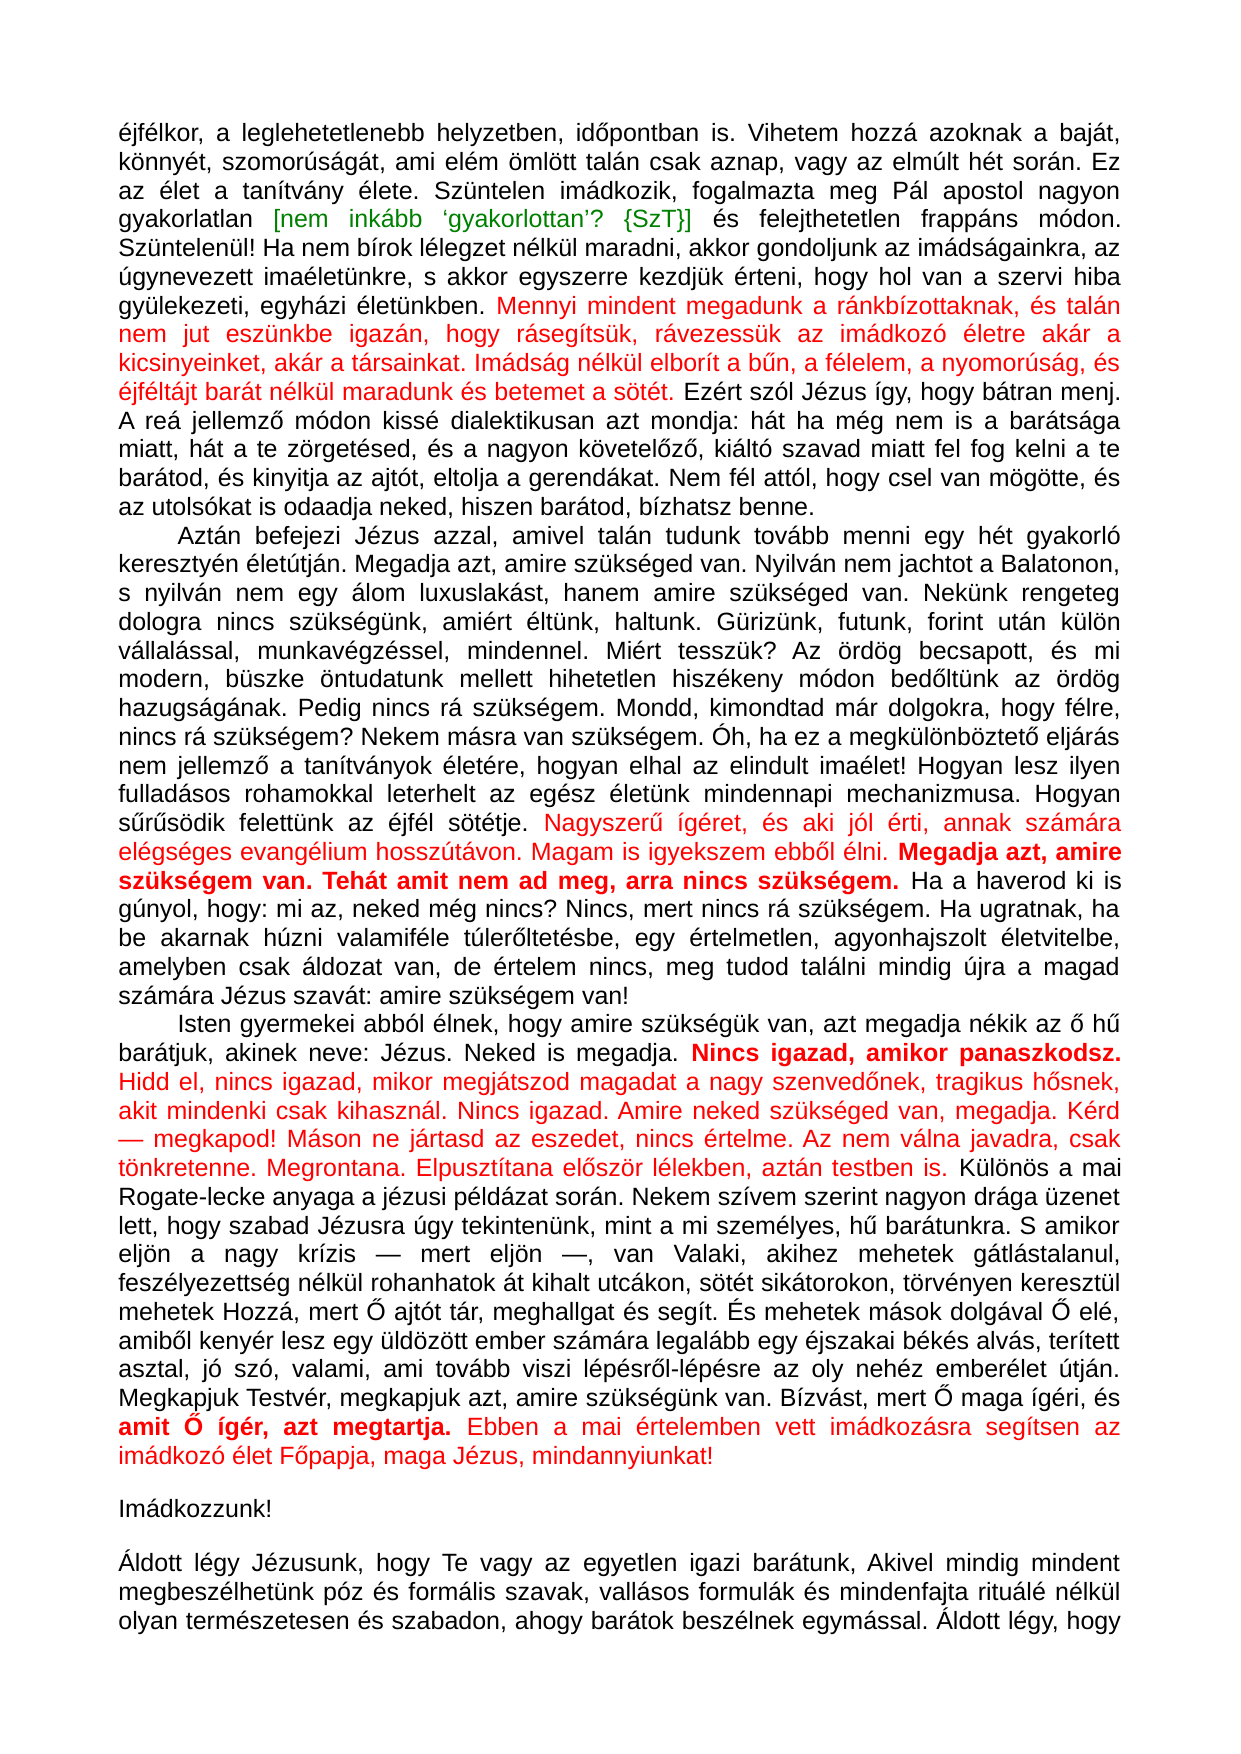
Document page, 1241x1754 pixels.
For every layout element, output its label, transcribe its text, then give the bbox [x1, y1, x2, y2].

text Isten gyermekei abból élnek, hogy amire szükségük van, azt megadja nékik az ő hű barátjuk, akinek neve: Jézus. Neked is megadja. Nincs igazad, amikor panaszkodsz. Hidd el, nincs igazad, mikor megjátszod magadat a nagy szenvedőnek, tragikus hősnek, akit mindenki csak kihasznál. Nincs igazad. Amire neked szükséged van, megadja. Kérd — megkapod! Máson ne jártasd az eszedet, nincs értelme. Az nem válna javadra, csak tönkretenne. Megrontana. Elpusztítana először lélekben, aztán testben is. Különös a mai Rogate-lecke anyaga a jézusi példázat során. Nekem szívem szerint nagyon drága üzenet lett, hogy szabad Jézusra úgy tekintenünk, mint a mi személyes, hű barátunkra. S amikor eljön a nagy krízis — mert eljön —, van Valaki, akihez mehetek gátlástalanul, feszélyezettség nélkül rohanhatok át kihalt utcákon, sötét sikátorokon, törvényen keresztül mehetek Hozzá, mert Ő ajtót tár, meghallgat és segít. És mehetek mások dolgával Ő elé, amiből kenyér lesz egy üldözött ember számára legalább egy éjszakai békés alvás, terített asztal, jó szó, valami, ami tovább viszi lépésről-lépésre az oly nehéz emberélet útján. Megkapjuk Testvér, megkapjuk azt, amire szükségünk van. Bízvást, mert Ő maga ígéri, és amit Ő ígér, azt megtartja. Ebben a mai értelemben vett imádkozásra segítsen az imádkozó élet Főpapja, maga Jézus, mindannyiunkat! [118, 1009, 1122, 1469]
text Áldott légy Jézusunk, hogy Te vagy az egyetlen igazi barátunk, Akivel mindig mindent megbeszélhetünk póz és formális szavak, vallásos formulák és mindenfajta rituálé nélkül olyan természetesen és szabadon, ahogy barátok beszélnek egymással. Áldott légy, hogy [118, 1548, 1122, 1634]
text Aztán befejezi Jézus azzal, amivel talán tudunk tovább menni egy hét gyakorló keresztyén életútján. Megadja azt, amire szükséged van. Nyilván nem jachtot a Balatonon, s nyilván nem egy álom luxuslakást, hanem amire szükséged van. Nekünk rengeteg dologra nincs szükségünk, amiért éltünk, haltunk. Gürizünk, futunk, forint után külön vállalással, munkavégzéssel, mindennel. Miért tesszük? Az ördög becsapott, és mi modern, büszke öntudatunk mellett hihetetlen hiszékeny módon bedőltünk az ördög hazugságának. Pedig nincs rá szükségem. Mondd, kimondtad már dolgokra, hogy félre, nincs rá szükségem? Nekem másra van szükségem. Óh, ha ez a megkülönböztető eljárás nem jellemző a tanítványok életére, hogyan elhal az elindult imaélet! Hogyan lesz ilyen fulladásos rohamokkal leterhelt az egész életünk mindennapi mechanizmusa. Hogyan sűrűsödik felettünk az éjfél sötétje. Nagyszerű ígéret, és aki jól érti, annak számára elégséges evangélium hosszútávon. Magam is igyekszem ebből élni. Megadja azt, amire szükségem van. Tehát amit nem ad meg, arra nincs szükségem. Ha a haverod ki is gúnyol, hogy: mi az, neked még nincs? Nincs, mert nincs rá szükségem. Ha ugratnak, ha be akarnak húzni valamiféle túlerőltetésbe, egy értelmetlen, agyonhajszolt életvitelbe, amelyben csak áldozat van, de értelem nincs, meg tudod találni mindig újra a magad számára Jézus szavát: amire szükségem van! [118, 521, 1122, 1009]
text Imádkozzunk! [118, 1494, 1122, 1523]
text éjfélkor, a leglehetetlenebb helyzetben, időpontban is. Vihetem hozzá azoknak a baját, könnyét, szomorúságát, ami elém ömlött talán csak aznap, vagy az elmúlt hét során. Ez az élet a tanítvány élete. Szüntelen imádkozik, fogalmazta meg Pál apostol nagyon gyakorlatlan [nem inkább ‘gyakorlottan’? {SzT}] és felejthetetlen frappáns módon. Szüntelenül! Ha nem bírok lélegzet nélkül maradni, akkor gondoljunk az imádságainkra, az úgynevezett imaéletünkre, s akkor egyszerre kezdjük érteni, hogy hol van a szervi hiba gyülekezeti, egyházi életünkben. Mennyi mindent megadunk a ránkbízottaknak, és talán nem jut eszünkbe igazán, hogy rásegítsük, rávezessük az imádkozó életre akár a kicsinyeinket, akár a társainkat. Imádság nélkül elborít a bűn, a félelem, a nyomorúság, és éjféltájt barát nélkül maradunk és betemet a sötét. Ezért szól Jézus így, hogy bátran menj. A reá jellemző módon kissé dialektikusan azt mondja: hát ha még nem is a barátsága miatt, hát a te zörgetésed, és a nagyon követelőző, kiáltó szavad miatt fel fog kelni a te barátod, és kinyitja az ajtót, eltolja a gerendákat. Nem fél attól, hogy csel van mögötte, és az utolsókat is odaadja neked, hiszen barátod, bízhatsz benne. [118, 118, 1122, 521]
